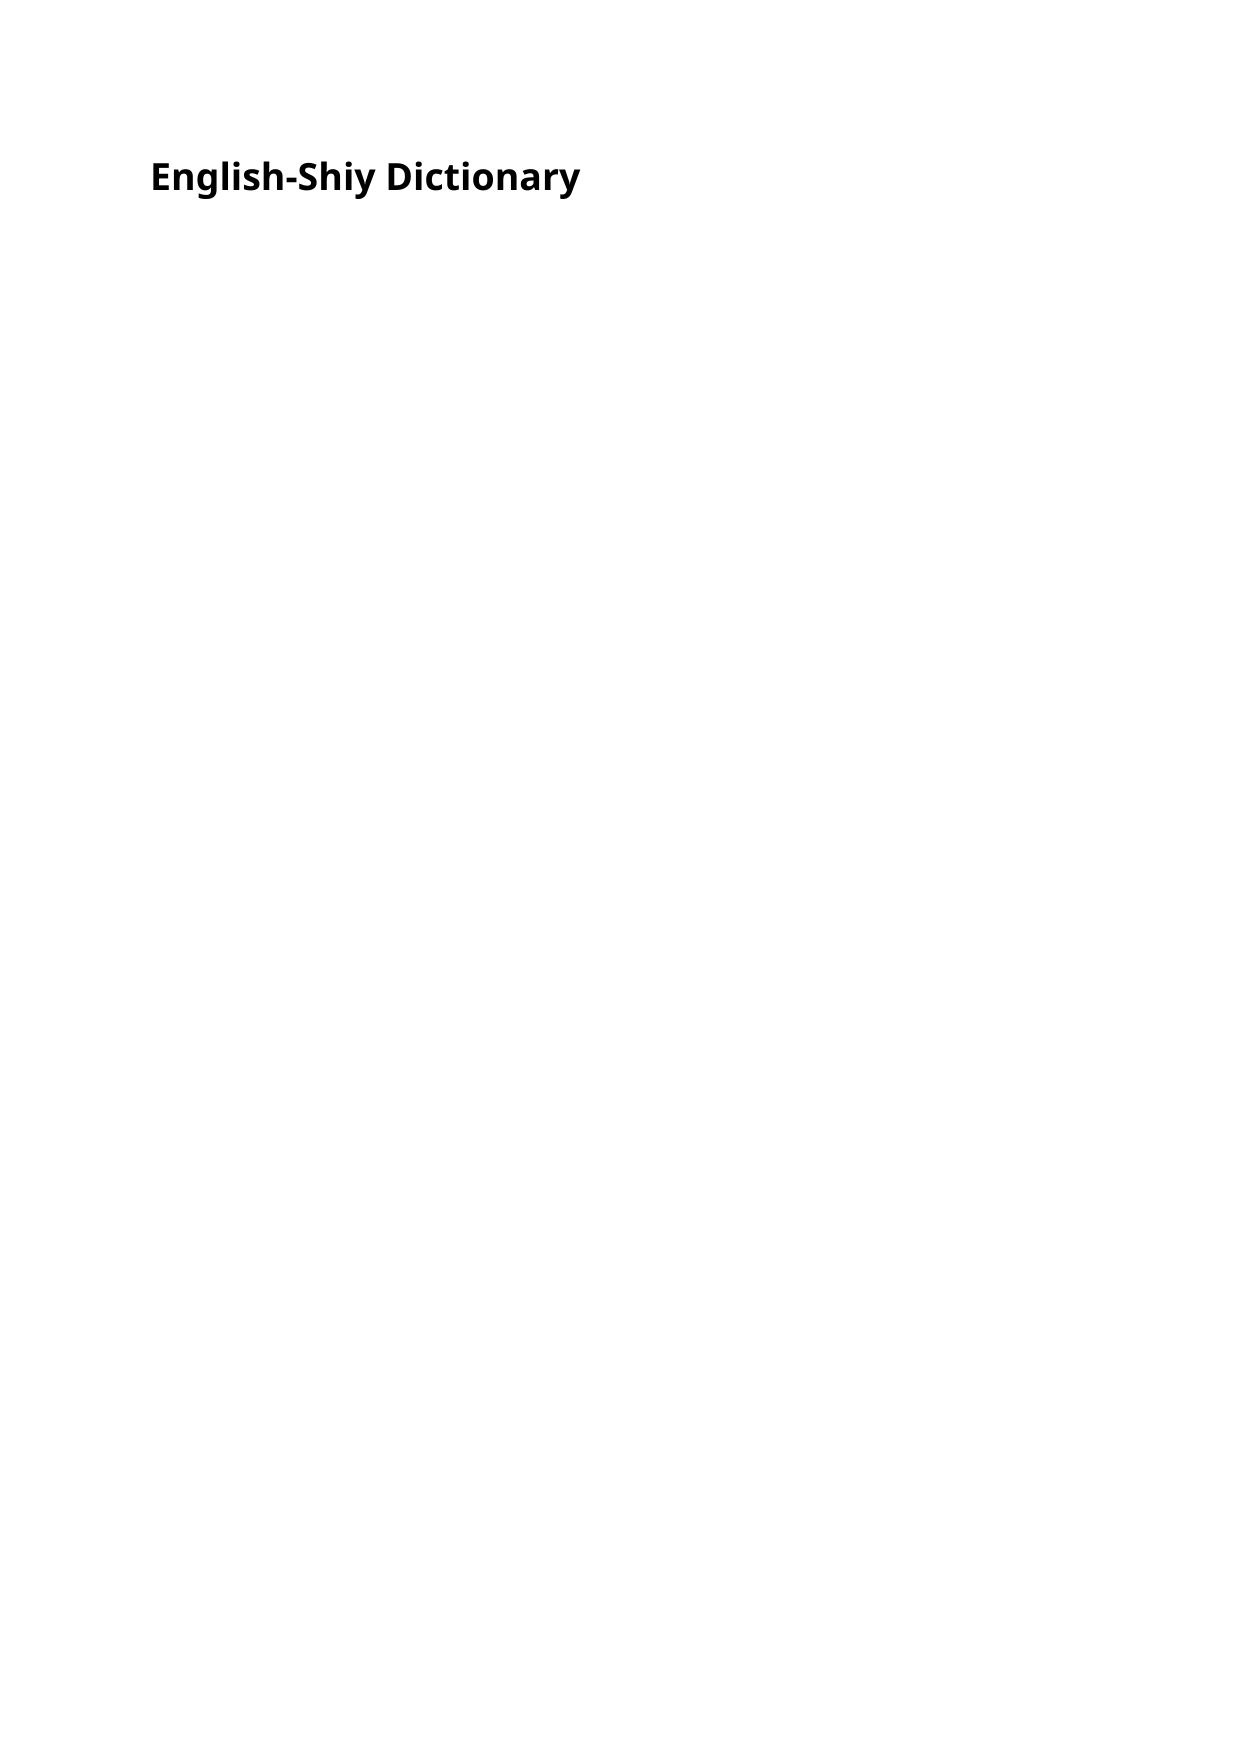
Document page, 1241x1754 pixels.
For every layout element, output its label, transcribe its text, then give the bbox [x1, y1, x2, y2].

subtitle English-Shiy Dictionary [150, 150, 1090, 201]
